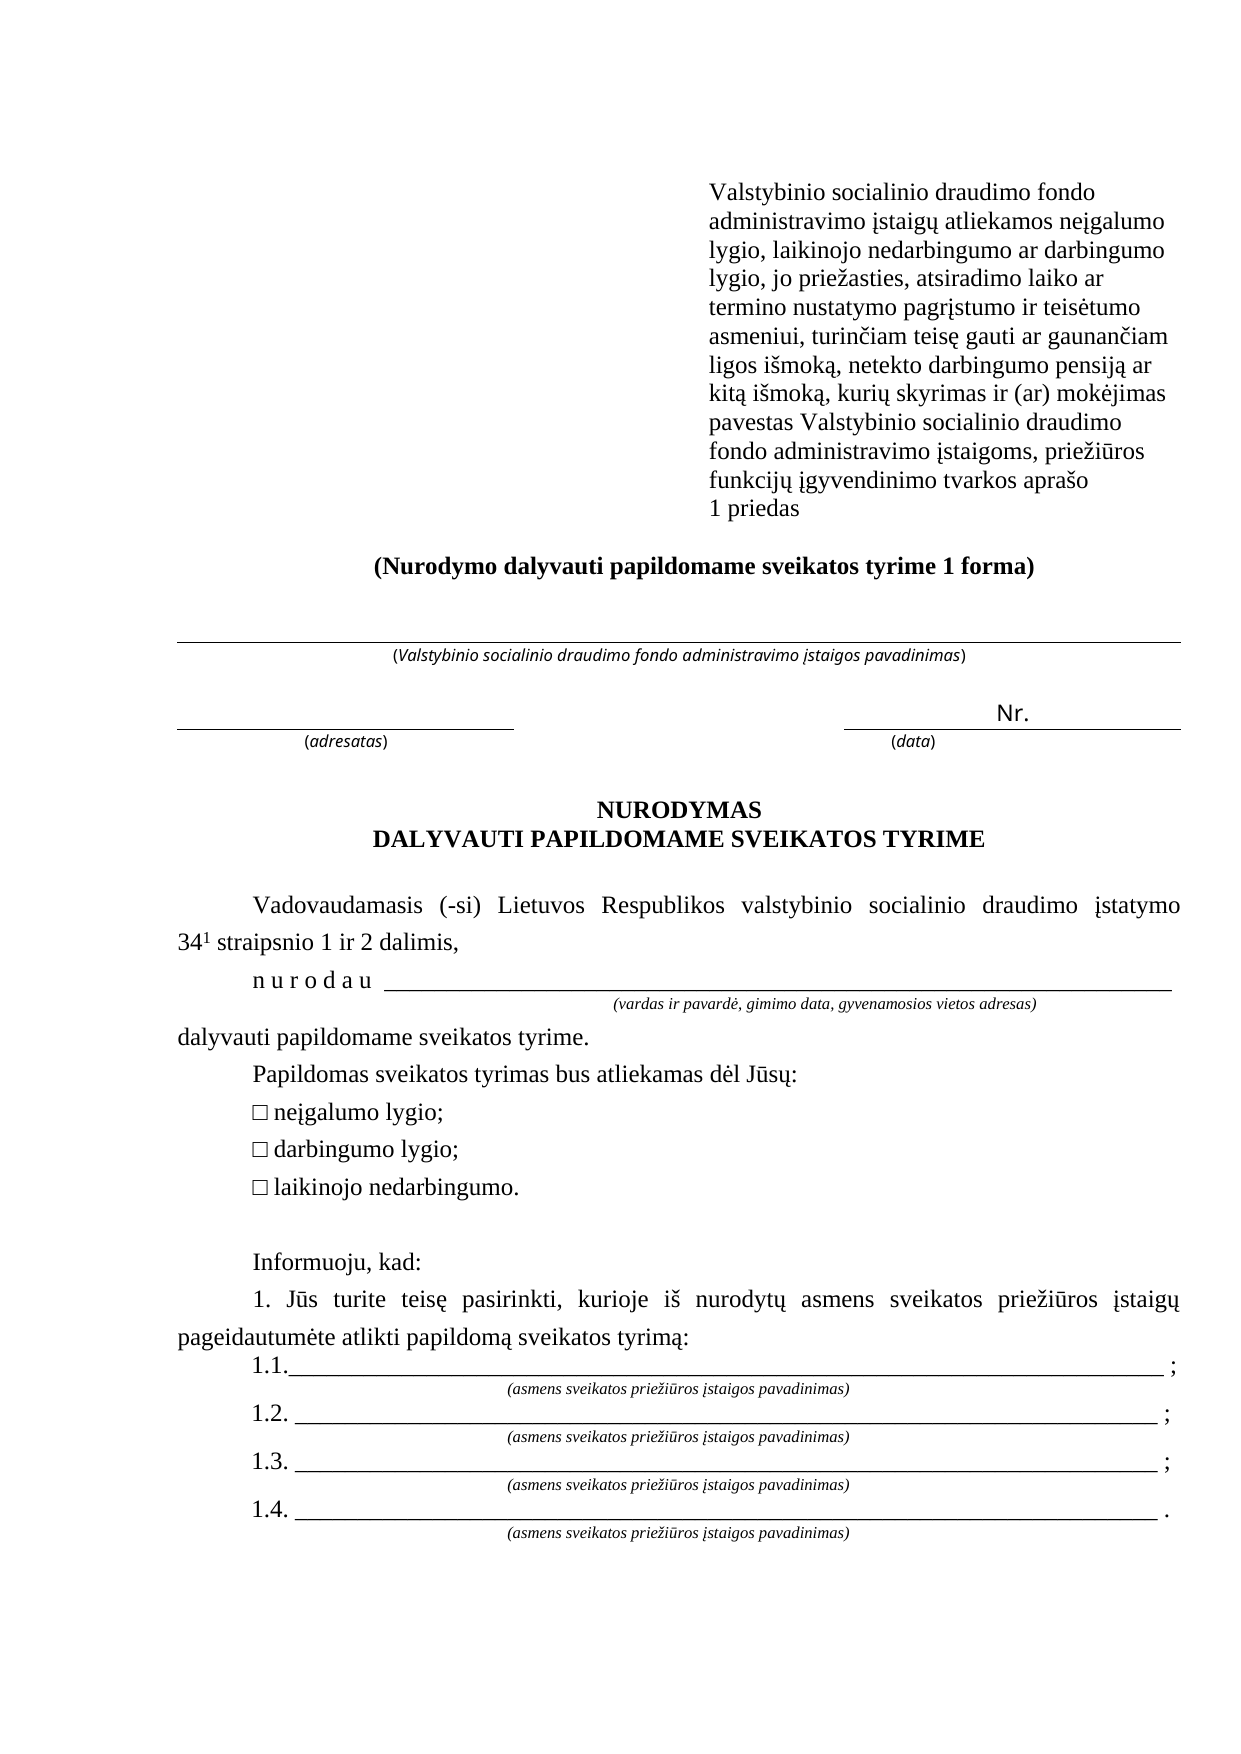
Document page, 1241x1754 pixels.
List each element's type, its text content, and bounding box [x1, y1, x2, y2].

table_header [514, 697, 844, 728]
table_header [177, 580, 1181, 642]
text (Nurodymo dalyvauti papildomame sveikatos tyrime 1 forma) [227, 551, 1181, 580]
table_header [177, 697, 514, 728]
text fondo administravimo įstaigoms, priežiūros [177, 436, 1181, 465]
text ligos išmoką, netekto darbingumo pensiją ar [177, 350, 1181, 378]
table_cell (data) [844, 730, 1181, 764]
text (asmens sveikatos priežiūros įstaigos pavadinimas) [177, 1475, 1181, 1494]
text 1.4. _____________________________________________________________________ . [177, 1494, 1181, 1523]
text lygio, jo priežasties, atsiradimo laiko ar [177, 263, 1181, 292]
text □ laikinojo nedarbingumo. [177, 1163, 1181, 1200]
text NURODYMAS [177, 795, 1181, 824]
text funkcijų įgyvendinimo tvarkos aprašo [177, 465, 1181, 493]
text (vardas ir pavardė, gimimo data, gyvenamosios vietos adresas) [177, 994, 1181, 1013]
text (asmens sveikatos priežiūros įstaigos pavadinimas) [177, 1523, 1181, 1542]
text kitą išmoką, kurių skyrimas ir (ar) mokėjimas [177, 378, 1181, 407]
text 1.3. _____________________________________________________________________ ; [177, 1446, 1181, 1475]
text DALYVAUTI PAPILDOMAME SVEIKATOS TYRIME [177, 824, 1181, 852]
text Vadovaudamasis (-si) Lietuvos Respublikos valstybinio socialinio draudimo įstatymo 341 straipsnio 1 ir 2 dalimis, [177, 881, 1181, 956]
table_cell [844, 764, 1181, 795]
text Valstybinio socialinio draudimo fondo [177, 177, 1181, 206]
text pavestas Valstybinio socialinio draudimo [177, 407, 1181, 436]
text Informuoju, kad: [177, 1238, 1181, 1275]
table_cell (Valstybinio socialinio draudimo fondo administravimo įstaigos pavadinimas) [177, 643, 1181, 666]
text (asmens sveikatos priežiūros įstaigos pavadinimas) [177, 1379, 1181, 1398]
text 1.1.______________________________________________________________________ ; [177, 1350, 1181, 1379]
text 1 priedas [177, 493, 1181, 522]
table_cell [177, 764, 514, 795]
text (asmens sveikatos priežiūros įstaigos pavadinimas) [177, 1427, 1181, 1446]
text dalyvauti papildomame sveikatos tyrime. [177, 1013, 1181, 1050]
text □ neįgalumo lygio; [177, 1088, 1181, 1125]
text Papildomas sveikatos tyrimas bus atliekamas dėl Jūsų: [177, 1050, 1181, 1088]
text asmeniui, turinčiam teisę gauti ar gaunančiam [177, 321, 1181, 350]
text nurodau _______________________________________________________________ [177, 956, 1181, 994]
text lygio, laikinojo nedarbingumo ar darbingumo [177, 235, 1181, 263]
table_header Nr. [844, 697, 1181, 728]
table_cell [514, 729, 844, 764]
text 1. Jūs turite teisę pasirinkti, kurioje iš nurodytų asmens sveikatos priežiūros įstaigų pageidautumėte atlikti papildomą sveikatos tyrimą: [177, 1275, 1181, 1350]
table_cell [514, 764, 844, 795]
table_cell (adresatas) [177, 730, 514, 764]
text administravimo įstaigų atliekamos neįgalumo [177, 206, 1181, 235]
text 1.2. _____________________________________________________________________ ; [177, 1398, 1181, 1427]
text termino nustatymo pagrįstumo ir teisėtumo [177, 292, 1181, 321]
text □ darbingumo lygio; [177, 1125, 1181, 1163]
